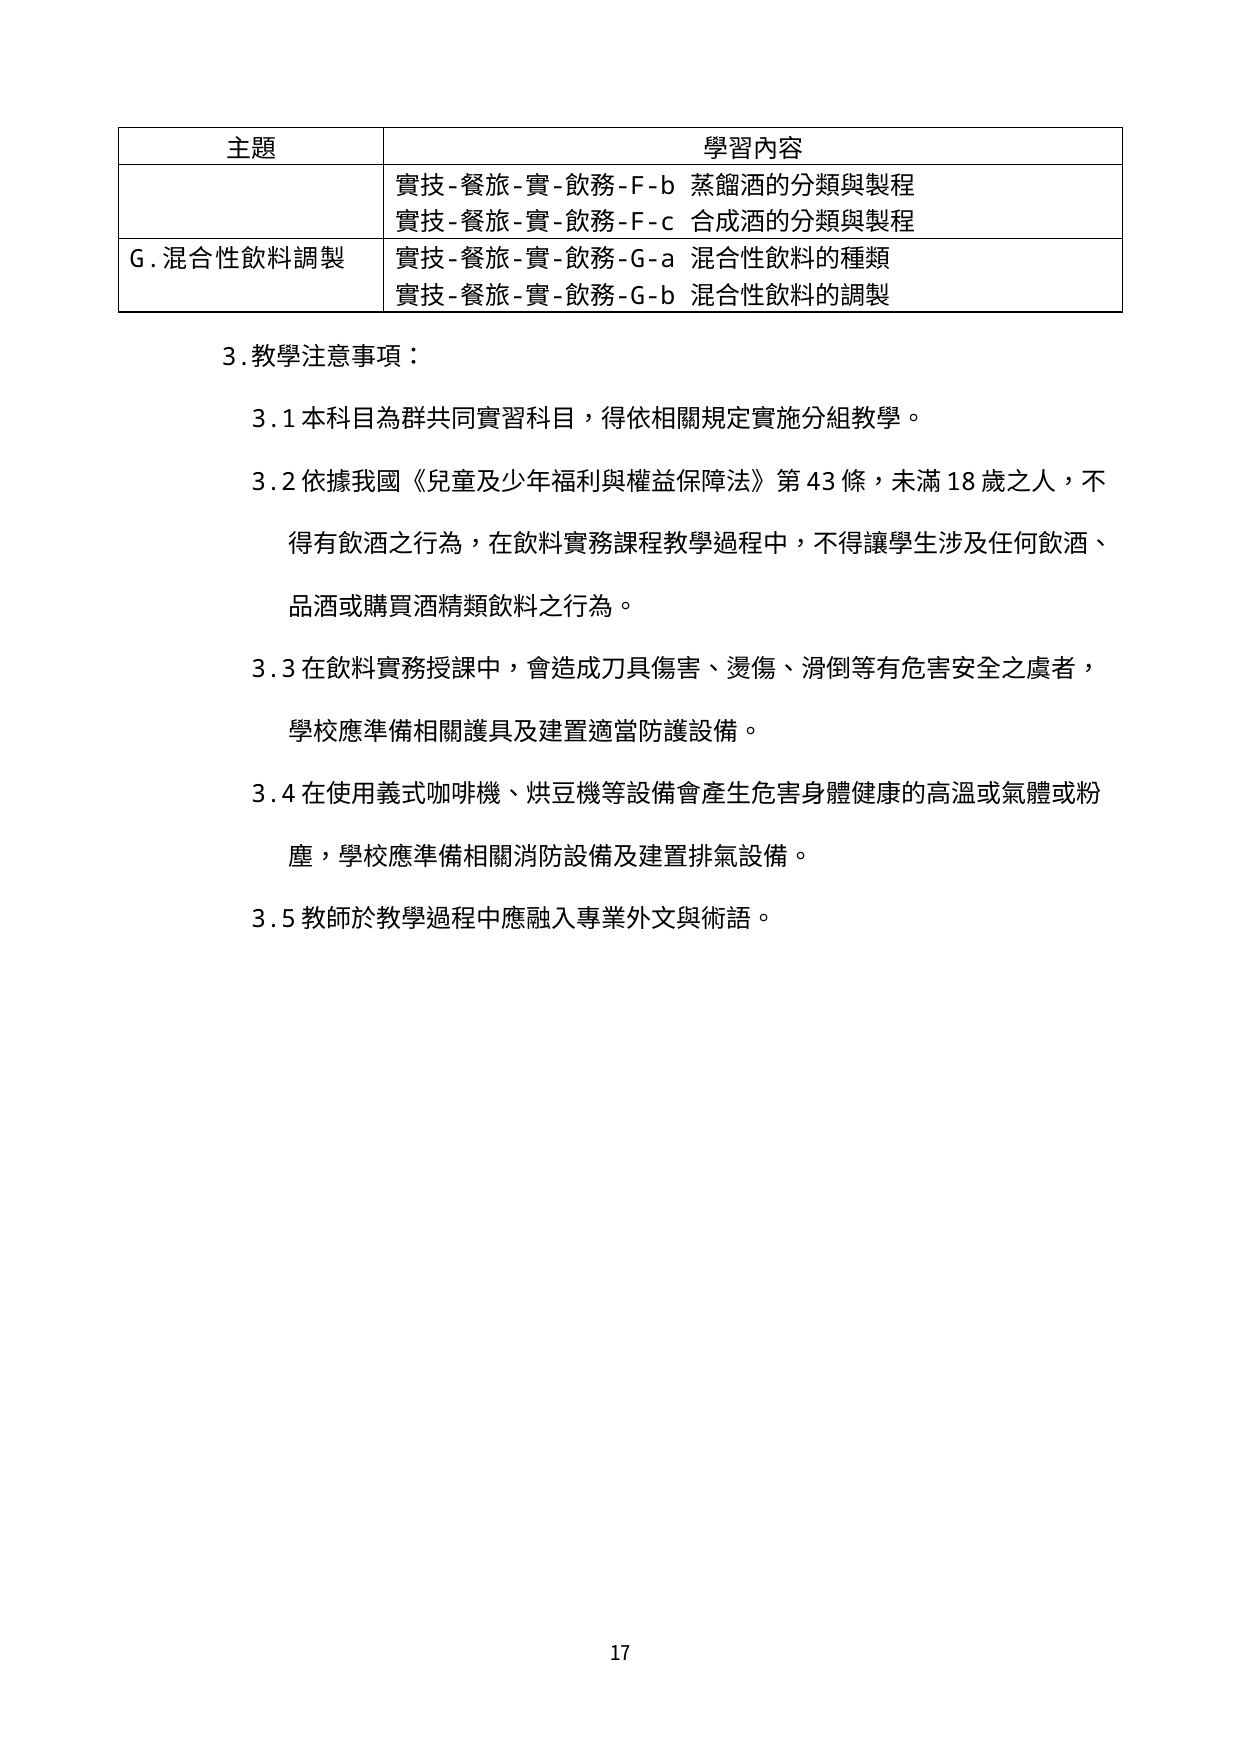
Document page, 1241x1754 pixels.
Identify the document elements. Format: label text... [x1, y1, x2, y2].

table_cell G.混合性飲料調製 [119, 239, 383, 311]
text 3.5教師於教學過程中應融入專業外文與術語。 [251, 875, 1122, 937]
text 3.1本科目為群共同實習科目，得依相關規定實施分組教學。 [251, 375, 1122, 437]
table_cell 實技-餐旅-實-飲務-G-a 混合性飲料的種類 實技-餐旅-實-飲務-G-b 混合性飲料的調製 [384, 239, 1122, 311]
table_cell [119, 165, 383, 238]
text 3.4在使用義式咖啡機、烘豆機等設備會產生危害身體健康的高溫或氣體或粉塵，學校應準備相關消防設備及建置排氣設備。 [251, 750, 1122, 875]
table_header 主題 [119, 128, 383, 164]
table_cell 實技-餐旅-實-飲務-F-b 蒸餾酒的分類與製程 實技-餐旅-實-飲務-F-c 合成酒的分類與製程 [384, 165, 1122, 238]
text 3.3在飲料實務授課中，會造成刀具傷害、燙傷、滑倒等有危害安全之虞者，學校應準備相關護具及建置適當防護設備。 [251, 625, 1122, 750]
text 3.教學注意事項： [118, 313, 1122, 375]
text 3.2依據我國《兒童及少年福利與權益保障法》第43條，未滿18歲之人，不得有飲酒之行為，在飲料實務課程教學過程中，不得讓學生涉及任何飲酒、品酒或購買酒精類飲料之行為。 [251, 437, 1122, 625]
table_header 學習內容 [384, 128, 1122, 164]
